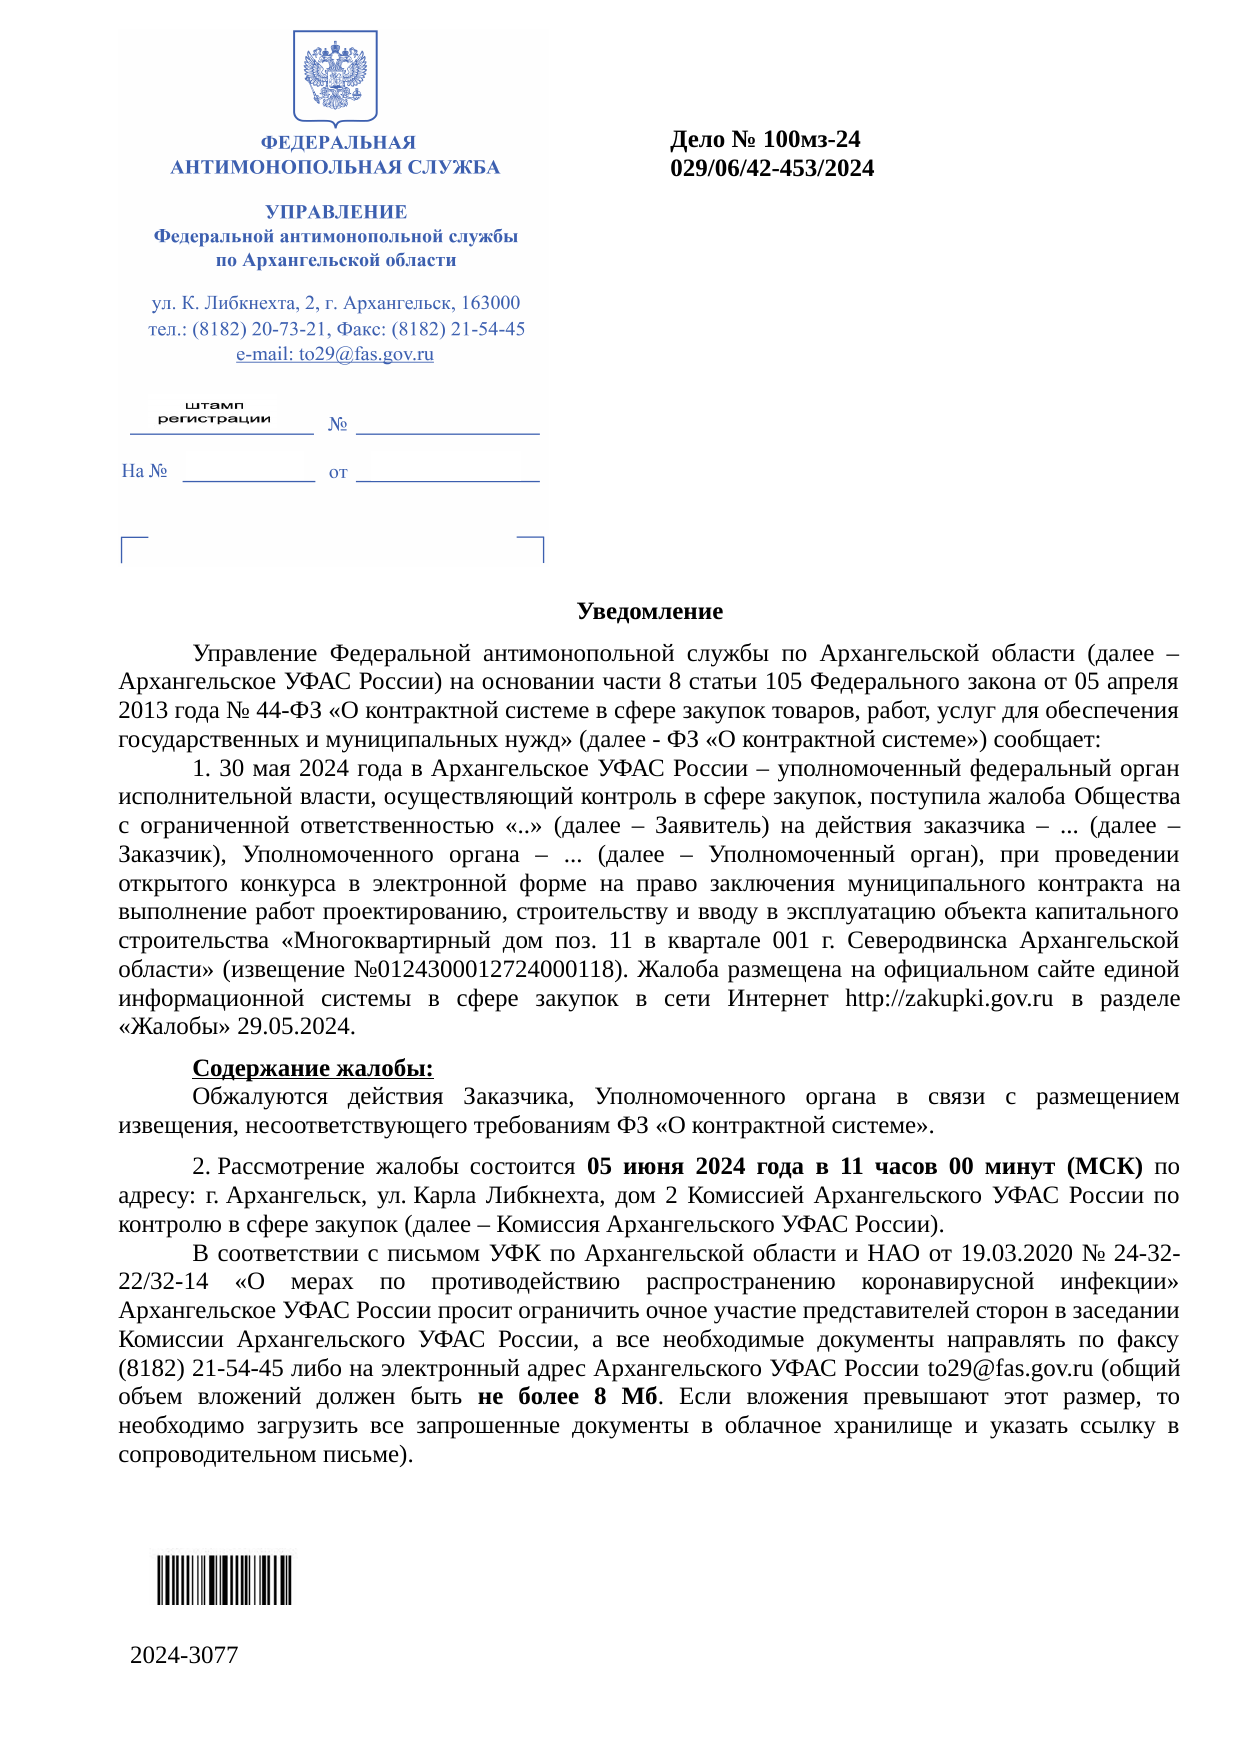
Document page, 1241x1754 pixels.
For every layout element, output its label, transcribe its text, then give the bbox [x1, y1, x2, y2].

picture [118, 29, 550, 567]
text В соответствии с письмом УФК по Архангельской области и НАО от 19.03.2020 № 24-32-22/32-14 «О мерах по противодействию распространению коронавирусной инфекции» Архангельское УФАС России просит ограничить очное участие представителей сторон в заседании Комиссии Архангельского УФАС России, а все необходимые документы направлять по факсу (8182) 21-54-45 либо на электронный адрес Архангельского УФАС России to29@fas.gov.ru (общий объем вложений должен быть не более 8 Мб. Если вложения превышают этот размер, то необходимо загрузить все запрошенные документы в облачное хранилище и указать ссылку в сопроводительном письме). [118, 1238, 1180, 1468]
picture [118, 1548, 331, 1605]
table_header Дело № 100мз-24 029/06/42-453/2024 [664, 118, 1181, 555]
text Уведомление [118, 596, 1181, 625]
text Управление Федеральной антимонопольной службы по Архангельской области (далее – Архангельское УФАС России) на основании части 8 статьи 105 Федерального закона от 05 апреля 2013 года № 44-ФЗ «О контрактной системе в сфере закупок товаров, работ, услуг для обеспечения государственных и муниципальных нужд» (далее - ФЗ «О контрактной системе») сообщает: [118, 638, 1180, 753]
text Содержание жалобы: [118, 1053, 1181, 1081]
text Обжалуются действия Заказчика, Уполномоченного органа в связи с размещением извещения, несоответствующего требованиям ФЗ «О контрактной системе». [118, 1081, 1180, 1139]
text 1. 30 мая 2024 года в Архангельское УФАС России – уполномоченный федеральный орган исполнительной власти, осуществляющий контроль в сфере закупок, поступила жалоба Общества с ограниченной ответственностью «..» (далее – Заявитель) на действия заказчика – ... (далее – Заказчик), Уполномоченного органа – ... (далее – Уполномоченный орган), при проведении открытого конкурса в электронной форме на право заключения муниципального контракта на выполнение работ проектированию, строительству и вводу в эксплуатацию объекта капитального строительства «Многоквартирный дом поз. 11 в квартале 001 г. Северодвинска Архангельской области» (извещение №0124300012724000118). Жалоба размещена на официальном сайте единой информационной системы в сфере закупок в сети Интернет http://zakupki.gov.ru в разделе «Жалобы» 29.05.2024. [118, 753, 1180, 1040]
text 2. Рассмотрение жалобы состоится 05 июня 2024 года в 11 часов 00 минут (МСК) по адресу: г. Архангельск, ул. Карла Либкнехта, дом 2 Комиссией Архангельского УФАС России по контролю в сфере закупок (далее – Комиссия Архангельского УФАС России). [118, 1151, 1180, 1238]
